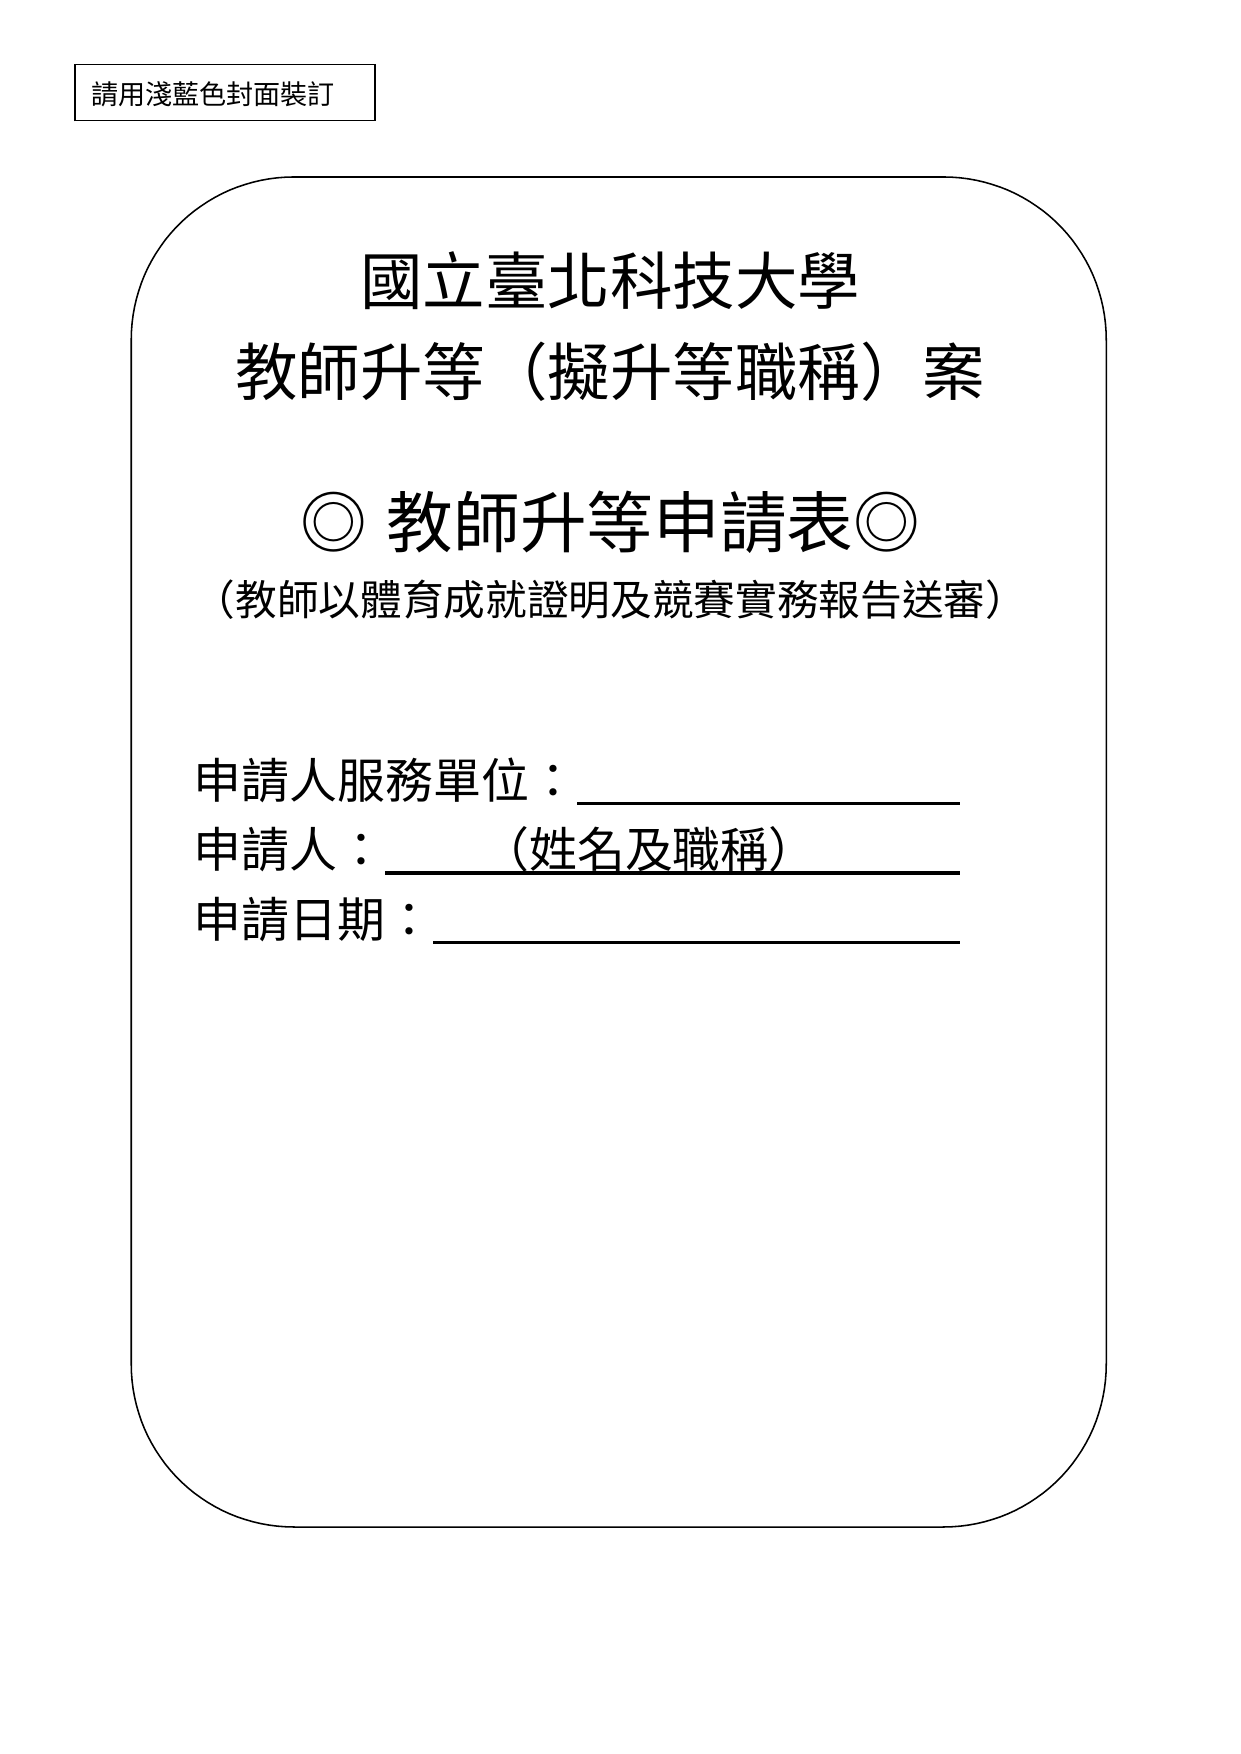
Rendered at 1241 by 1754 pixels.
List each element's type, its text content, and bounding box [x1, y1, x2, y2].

text 請用淺藍色封面裝訂 [91, 73, 359, 112]
